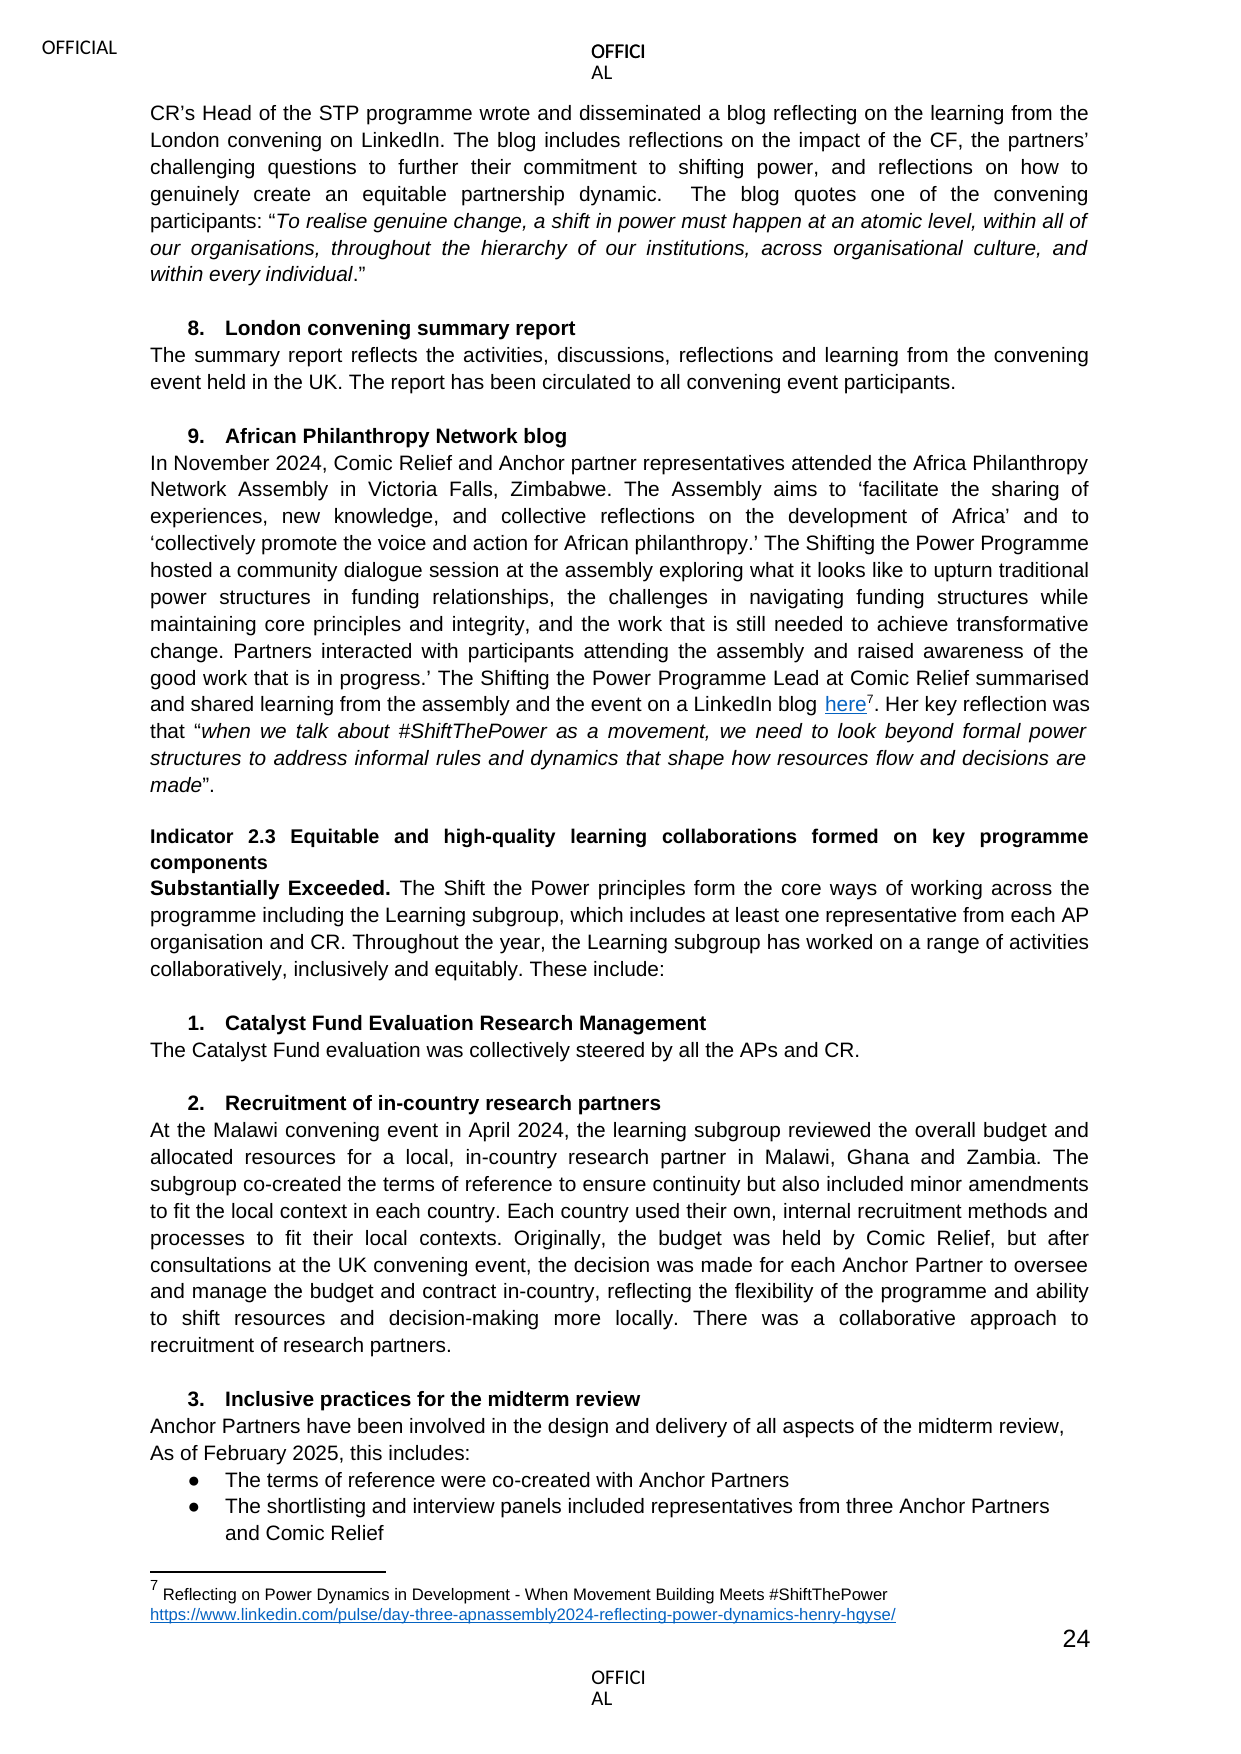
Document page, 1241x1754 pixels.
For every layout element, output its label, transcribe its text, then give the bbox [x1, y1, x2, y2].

list The terms of reference were co-created with Anchor Partners [187, 1468, 1090, 1491]
text Substantially Exceeded. The Shift the Power principles form the core ways of working across the programme including the Learning subgroup, which includes at least one representative from each AP organisation and CR. Throughout the year, the Learning subgroup has worked on a range of activities collaboratively, inclusively and equitably. These include: [150, 877, 1090, 981]
text Anchor Partners have been involved in the design and delivery of all aspects of the midterm review, As of February 2025, this includes: [150, 1414, 1090, 1464]
list Recruitment of in-country research partners [187, 1092, 1090, 1115]
list The shortlisting and interview panels included representatives from three Anchor Partners and Comic Relief [187, 1495, 1090, 1545]
text Indicator 2.3 Equitable and high-quality learning collaborations formed on key programme components [150, 826, 1090, 873]
list London convening summary report [187, 317, 1090, 340]
text The Catalyst Fund evaluation was collectively steered by all the APs and CR. [150, 1038, 1090, 1061]
list Catalyst Fund Evaluation Research Management [187, 1011, 1090, 1034]
text CR’s Head of the STP programme wrote and disseminated a blog reflecting on the learning from the London convening on LinkedIn. The blog includes reflections on the impact of the CF, the partners’ challenging questions to further their commitment to shifting power, and reflections on how to genuinely create an equitable partnership dynamic. The blog quotes one of the convening participants: “To realise genuine change, a shift in power must happen at an atomic level, within all of our organisations, throughout the hierarchy of our institutions, across organisational culture, and within every individual.” [150, 102, 1090, 286]
text The summary report reflects the activities, discussions, reflections and learning from the convening event held in the UK. The report has been circulated to all convening event participants. [150, 343, 1090, 394]
text At the Malawi convening event in April 2024, the learning subgroup reviewed the overall budget and allocated resources for a local, in-country research partner in Malawi, Ghana and Zambia. The subgroup co-created the terms of reference to ensure continuity but also included minor amendments to fit the local context in each country. Each country used their own, internal recruitment methods and processes to fit their local contexts. Originally, the budget was held by Comic Relief, but after consultations at the UK convening event, the decision was made for each Anchor Partner to oversee and manage the budget and contract in-country, reflecting the flexibility of the programme and ability to shift resources and decision-making more locally. There was a collaborative approach to recruitment of research partners. [150, 1119, 1090, 1357]
list African Philanthropy Network blog [187, 424, 1090, 447]
list Inclusive practices for the midterm review [187, 1388, 1090, 1411]
text In November 2024, Comic Relief and Anchor partner representatives attended the Africa Philanthropy Network Assembly in Victoria Falls, Zimbabwe. The Assembly aims to ‘facilitate the sharing of experiences, new knowledge, and collective reflections on the development of Africa’ and to ‘collectively promote the voice and action for African philanthropy.’ The Shifting the Power Programme hosted a community dialogue session at the assembly exploring what it looks like to upturn traditional power structures in funding relationships, the challenges in navigating funding structures while maintaining core principles and integrity, and the work that is still needed to achieve transformative change. Partners interacted with participants attending the assembly and raised awareness of the good work that is in progress.’ The Shifting the Power Programme Lead at Comic Relief summarised and shared learning from the assembly and the event on a LinkedIn blog here. Her key reflection was that “when we talk about #ShiftThePower as a movement, we need to look beyond formal power structures to address informal rules and dynamics that shape how resources flow and decisions are made”. [150, 451, 1090, 797]
text Reflecting on Power Dynamics in Development - When Movement Building Meets #ShiftThePower https://www.linkedin.com/pulse/day-three-apnassembly2024-reflecting-power-dynamics-henry-hgyse/ [150, 1578, 1090, 1624]
